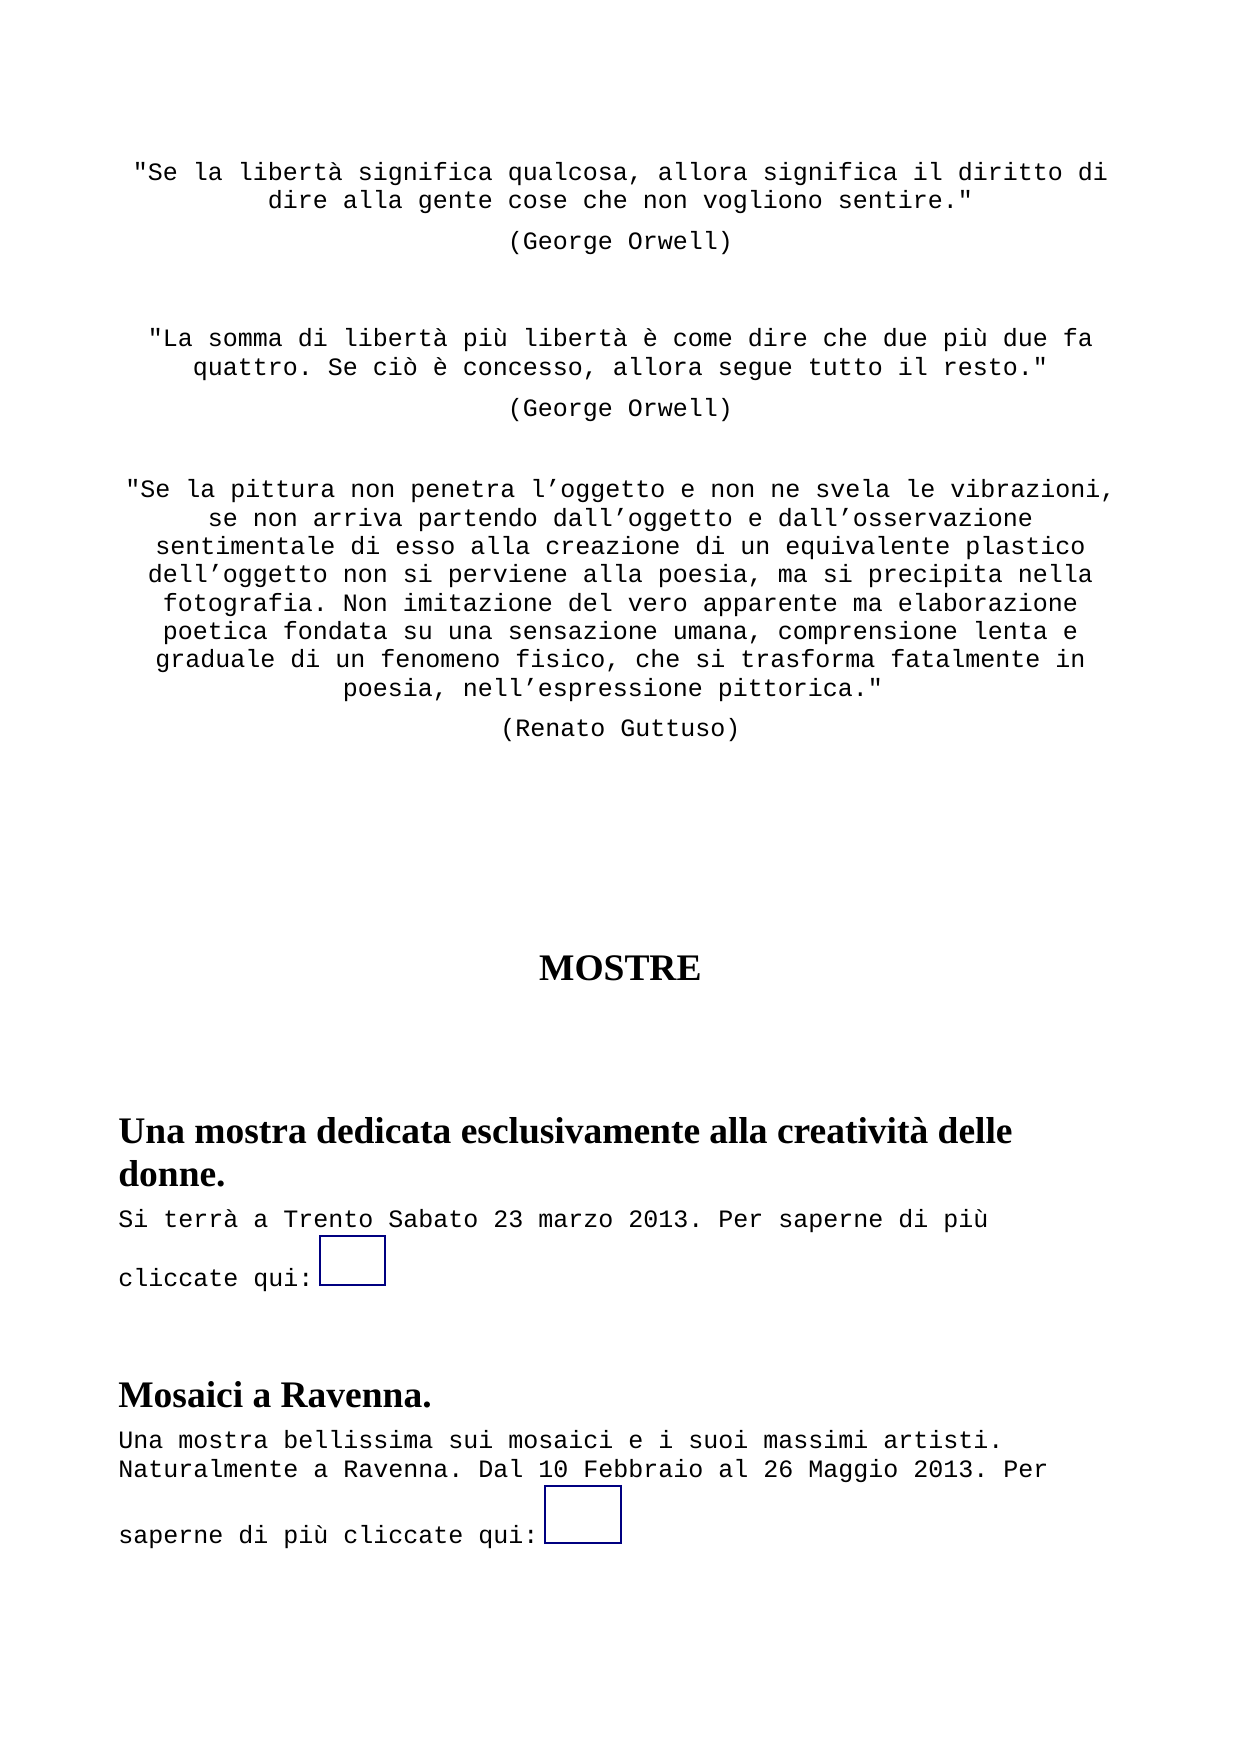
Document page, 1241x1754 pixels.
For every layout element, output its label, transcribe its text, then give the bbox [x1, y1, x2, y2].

text Una mostra bellissima sui mosaici e i suoi massimi artisti. Naturalmente a Ravenna. Dal 10 Febbraio al 26 Maggio 2013. Per saperne di più cliccate qui: [118, 1428, 1122, 1551]
text ( Renato Guttuso) [118, 716, 1122, 744]
text (George Orwell) [118, 228, 1122, 257]
text "Se la pittura non penetra l’oggetto e non ne svela le vibrazioni, se non arriva partendo dall’oggetto e dall’osservazione sentimentale di esso alla creazione di un equivalente plastico dell’oggetto non si perviene alla poesia, ma si precipita nella fotografia. Non imitazione del vero apparente ma elaborazione poetica fondata su una sensazione umana, comprensione lenta e graduale di un fenomeno fisico, che si trasforma fatalmente in poesia, nell’espressione pittorica." [118, 477, 1122, 703]
text (George Orwell) [118, 395, 1122, 423]
subtitle MOSTRE [118, 945, 1122, 988]
text Si terrà a Trento Sabato 23 marzo 2013. Per saperne di più cliccate qui: [118, 1207, 1122, 1294]
subtitle Mosaici a Ravenna. [118, 1372, 1122, 1416]
subtitle Una mostra dedicata esclusivamente alla creatività delle donne. [118, 1108, 1122, 1194]
text "La somma di libertà più libertà è come dire che due più due fa quattro. Se ciò è concesso, allora segue tutto il resto." [118, 269, 1122, 383]
text "Se la libertà significa qualcosa, allora significa il diritto di dire alla gente cose che non vogliono sentire." [118, 159, 1122, 216]
